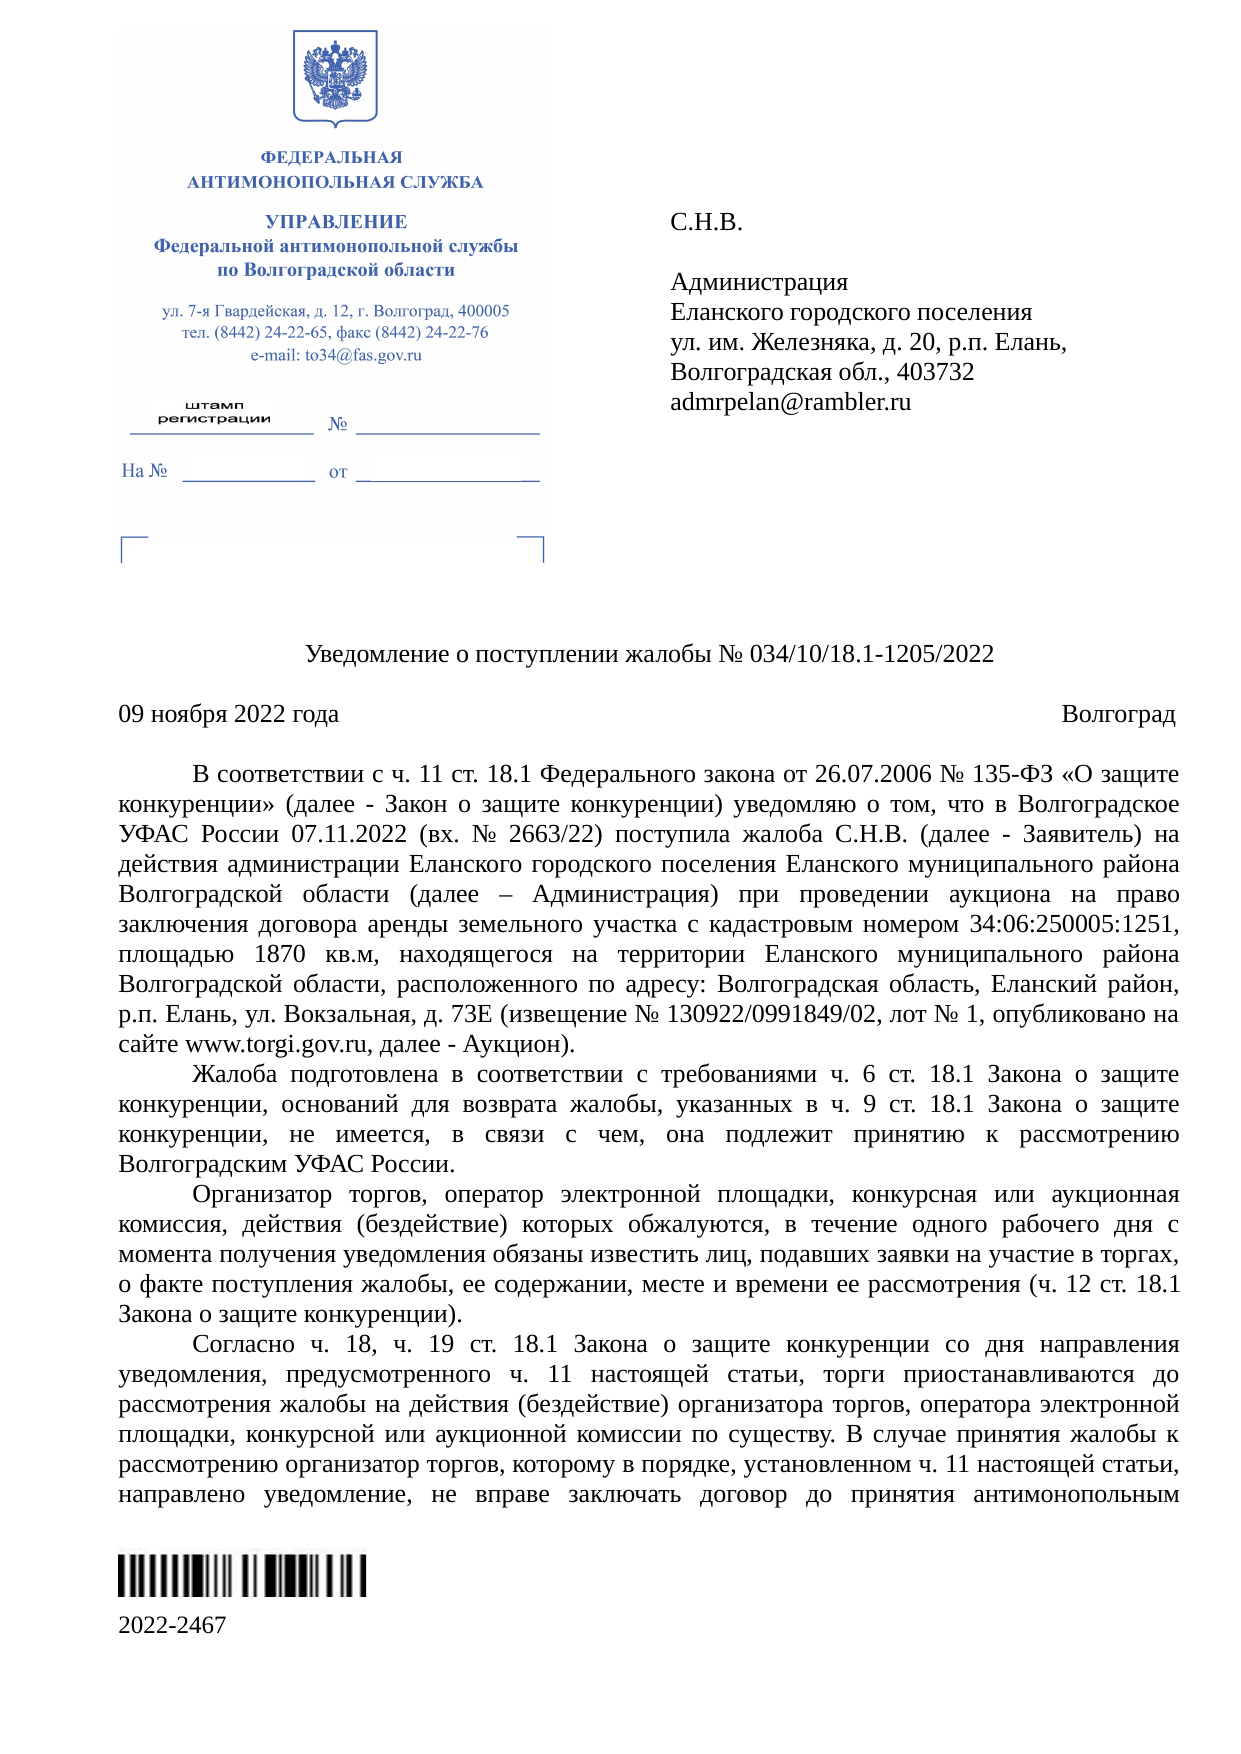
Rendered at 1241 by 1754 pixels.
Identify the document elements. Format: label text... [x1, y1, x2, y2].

table_header С.Н.В. Администрация Еланского городского поселения ул. им. Железняка, д. 20, р.п. Елань, Волгоградская обл., 403732 admrpelan@rambler.ru [664, 201, 1181, 638]
text Организатор торгов, оператор электронной площадки, конкурсная или аукционная комиссия, действия (бездействие) которых обжалуются, в течение одного рабочего дня с момента получения уведомления обязаны известить лиц, подавших заявки на участие в торгах, о факте поступления жалобы, ее содержании, месте и времени ее рассмотрения (ч. 12 ст. 18.1 Закона о защите конкуренции). [118, 1178, 1181, 1328]
text Уведомление о поступлении жалобы № 034/10/18.1-1205/2022 [118, 638, 1181, 668]
picture [118, 29, 550, 567]
text Согласно ч. 18, ч. 19 ст. 18.1 Закона о защите конкуренции со дня направления уведомления, предусмотренного ч. 11 настоящей статьи, торги приостанавливаются до рассмотрения жалобы на действия (бездействие) организатора торгов, оператора электронной площадки, конкурсной или аукционной комиссии по существу. В случае принятия жалобы к рассмотрению организатор торгов, которому в порядке, установленном ч. 11 настоящей статьи, направлено уведомление, не вправе заключать договор до принятия антимонопольным [118, 1328, 1181, 1508]
picture [118, 1548, 367, 1597]
text В соответствии с ч. 11 ст. 18.1 Федерального закона от 26.07.2006 № 135-ФЗ «О защите конкуренции» (далее - Закон о защите конкуренции) уведомляю о том, что в Волгоградское УФАС России 07.11.2022 (вх. № 2663/22) поступила жалоба С.Н.В. (далее - Заявитель) на действия администрации Еланского городского поселения Еланского муниципального района Волгоградской области (далее – Администрация) при проведении аукциона на право заключения договора аренды земельного участка с кадастровым номером 34:06:250005:1251, площадью 1870 кв.м, находящегося на территории Еланского муниципального района Волгоградской области, расположенного по адресу: Волгоградская область, Еланский район, р.п. Елань, ул. Вокзальная, д. 73Е (извещение № 130922/0991849/02, лот № 1, опубликовано на сайте www.torgi.gov.ru, далее - Аукцион). [118, 758, 1181, 1058]
text Жалоба подготовлена в соответствии с требованиями ч. 6 ст. 18.1 Закона о защите конкуренции, оснований для возврата жалобы, указанных в ч. 9 ст. 18.1 Закона о защите конкуренции, не имеется, в связи с чем, она подлежит принятию к рассмотрению Волгоградским УФАС России. [118, 1058, 1181, 1178]
text 09 ноября 2022 года Волгоград [118, 698, 1181, 728]
